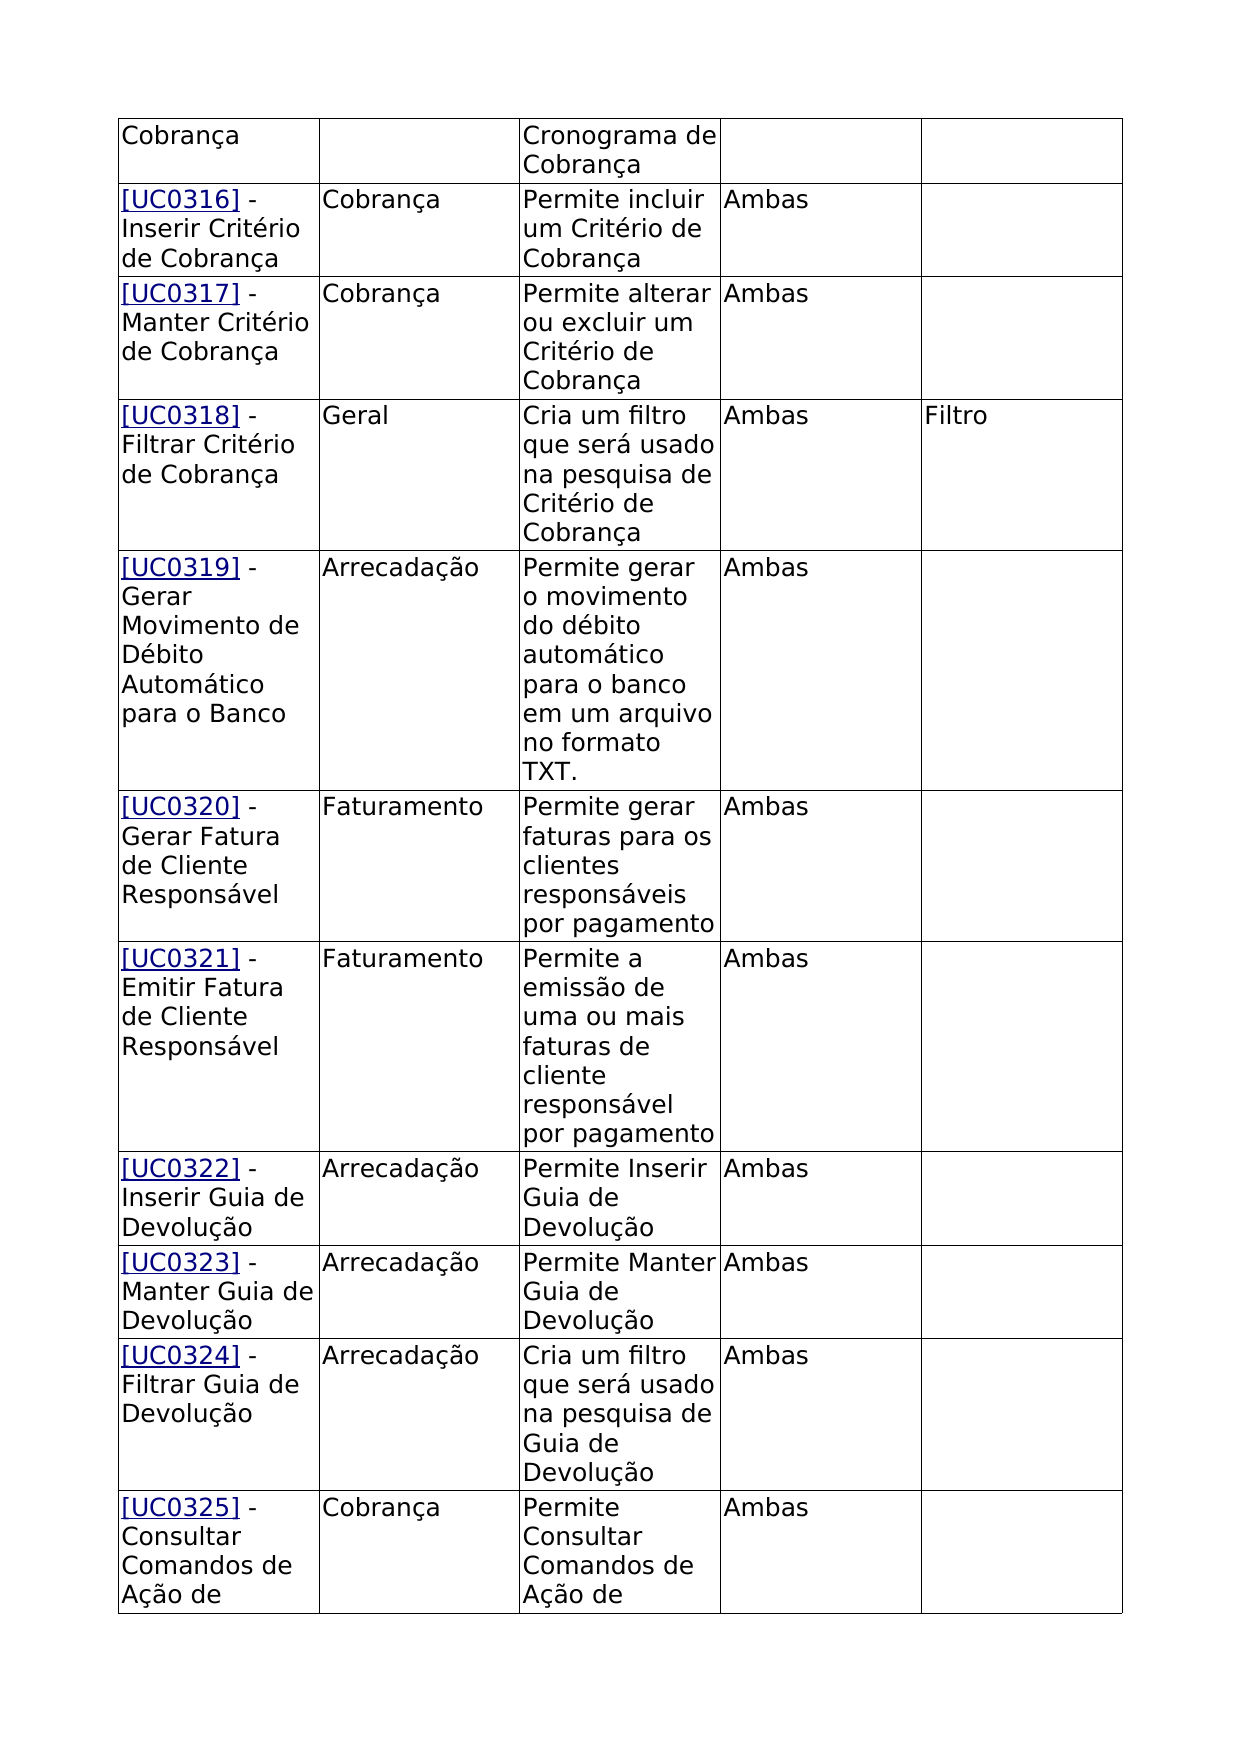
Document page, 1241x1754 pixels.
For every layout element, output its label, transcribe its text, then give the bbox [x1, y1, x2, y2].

table_cell Ambas [721, 791, 921, 941]
table_cell Cronograma de Cobrança [520, 119, 720, 182]
table_cell [922, 184, 1122, 276]
table_cell [UC0318] - Filtrar Critério de Cobrança [119, 400, 319, 550]
table_cell Ambas [721, 184, 921, 276]
table_cell Permite alterar ou excluir um Critério de Cobrança [520, 277, 720, 398]
table_cell Permite incluir um Critério de Cobrança [520, 184, 720, 276]
table_cell [UC0317] - Manter Critério de Cobrança [119, 277, 319, 398]
table_cell [922, 119, 1122, 182]
table_cell Cobrança [119, 119, 319, 182]
table_cell Permite Manter Guia de Devolução [520, 1246, 720, 1338]
table_cell Filtro [922, 400, 1122, 550]
table_cell [922, 551, 1122, 789]
table_cell Cobrança [320, 1491, 519, 1613]
table_cell Cobrança [320, 184, 519, 276]
table_cell [UC0320] - Gerar Fatura de Cliente Responsável [119, 791, 319, 941]
table_cell [922, 942, 1122, 1151]
table_cell Geral [320, 400, 519, 550]
table_cell [UC0319] - Gerar Movimento de Débito Automático para o Banco [119, 551, 319, 789]
table_cell [UC0322] - Inserir Guia de Devolução [119, 1152, 319, 1245]
table_cell [UC0321] - Emitir Fatura de Cliente Responsável [119, 942, 319, 1151]
table_cell Ambas [721, 551, 921, 789]
table_cell [UC0316] - Inserir Critério de Cobrança [119, 184, 319, 276]
table_cell [922, 1339, 1122, 1490]
table_cell Ambas [721, 1339, 921, 1490]
table_cell Permite gerar faturas para os clientes responsáveis por pagamento [520, 791, 720, 941]
table_cell Ambas [721, 277, 921, 398]
table_cell Cria um filtro que será usado na pesquisa de Guia de Devolução [520, 1339, 720, 1490]
table_cell [922, 277, 1122, 398]
table_cell Cobrança [320, 277, 519, 398]
table_cell [320, 119, 519, 182]
table_cell [922, 1246, 1122, 1338]
table_cell [721, 119, 921, 182]
table_cell Permite Inserir Guia de Devolução [520, 1152, 720, 1245]
table_cell Faturamento [320, 942, 519, 1151]
table_cell [922, 1491, 1122, 1613]
table_cell Arrecadação [320, 551, 519, 789]
table_cell Arrecadação [320, 1246, 519, 1338]
table_cell Ambas [721, 942, 921, 1151]
table_cell Ambas [721, 1246, 921, 1338]
table_cell [UC0325] - Consultar Comandos de Ação de [119, 1491, 319, 1613]
table_cell Faturamento [320, 791, 519, 941]
table_cell Ambas [721, 1152, 921, 1245]
table_cell Cria um filtro que será usado na pesquisa de Critério de Cobrança [520, 400, 720, 550]
table_cell Arrecadação [320, 1152, 519, 1245]
table_cell [922, 1152, 1122, 1245]
table_cell Ambas [721, 1491, 921, 1613]
table_cell [UC0324] - Filtrar Guia de Devolução [119, 1339, 319, 1490]
table_cell Ambas [721, 400, 921, 550]
table_cell Permite gerar o movimento do débito automático para o banco em um arquivo no formato TXT. [520, 551, 720, 789]
table_cell Permite a emissão de uma ou mais faturas de cliente responsável por pagamento [520, 942, 720, 1151]
table_cell Arrecadação [320, 1339, 519, 1490]
table_cell [UC0323] - Manter Guia de Devolução [119, 1246, 319, 1338]
table_cell Permite Consultar Comandos de Ação de [520, 1491, 720, 1613]
table_cell [922, 791, 1122, 941]
